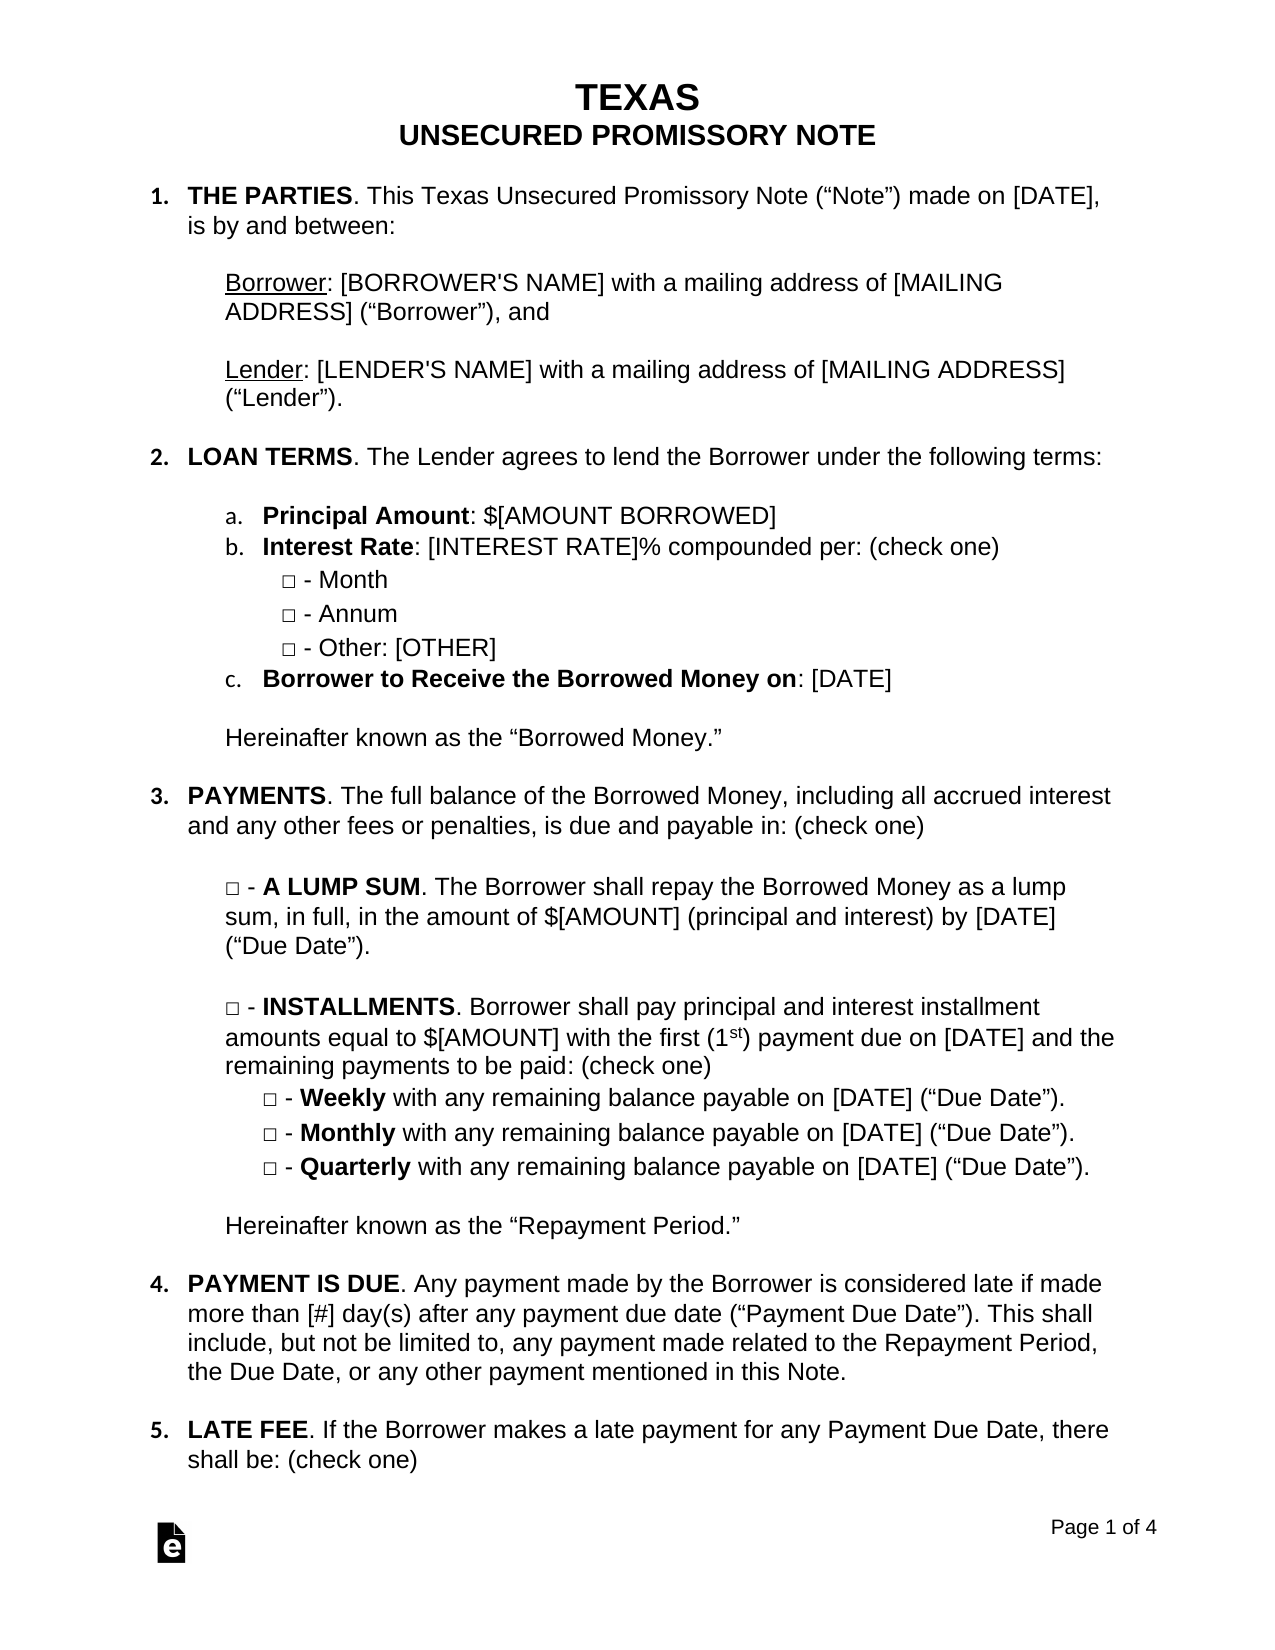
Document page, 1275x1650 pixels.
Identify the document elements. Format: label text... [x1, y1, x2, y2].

subtitle TEXAS [150, 75, 1125, 118]
list Interest Rate: [INTEREST RATE]% compounded per: (check one) [225, 531, 1125, 561]
text ☐ - Annum [281, 595, 1125, 629]
text ☐ - Quarterly with any remaining balance payable on [DATE] (“Due Date”). [225, 1148, 1125, 1182]
list PAYMENTS. The full balance of the Borrowed Money, including all accrued interest and any other fees or penalties, is due and payable in: (check one) [150, 780, 1125, 839]
text ☐ - Monthly with any remaining balance payable on [DATE] (“Due Date”). [225, 1114, 1125, 1148]
text ☐ - INSTALLMENTS. Borrower shall pay principal and interest installment amounts equal to $[AMOUNT] with the first (1st) payment due on [DATE] and the remaining payments to be paid: (check one) [225, 988, 1125, 1080]
list Borrower to Receive the Borrowed Money on: [DATE] [225, 663, 1125, 694]
text Lender: [LENDER'S NAME] with a mailing address of [MAILING ADDRESS] (“Lender”). [225, 355, 1125, 412]
subtitle UNSECURED PROMISSORY NOTE [150, 118, 1125, 152]
text ☐ - Other: [OTHER] [281, 629, 1125, 663]
list LATE FEE. If the Borrower makes a late payment for any Payment Due Date, there shall be: (check one) [150, 1414, 1125, 1473]
text Hereinafter known as the “Borrowed Money.” [225, 723, 1125, 751]
list Principal Amount: $[AMOUNT BORROWED] [225, 500, 1125, 531]
text ☐ - Weekly with any remaining balance payable on [DATE] (“Due Date”). [225, 1080, 1125, 1114]
text Borrower: [BORROWER'S NAME] with a mailing address of [MAILING ADDRESS] (“Borrower”), and [225, 268, 1125, 326]
text ☐ - A LUMP SUM. The Borrower shall repay the Borrowed Money as a lump sum, in full, in the amount of $[AMOUNT] (principal and interest) by [DATE] (“Due Date”). [225, 868, 1125, 960]
text ☐ - Month [281, 561, 1125, 595]
list THE PARTIES. This Texas Unsecured Promissory Note (“Note”) made on [DATE], is by and between: [150, 180, 1125, 240]
list LOAN TERMS. The Lender agrees to lend the Borrower under the following terms: [150, 441, 1125, 471]
text Hereinafter known as the “Repayment Period.” [225, 1211, 1125, 1240]
list PAYMENT IS DUE. Any payment made by the Borrower is considered late if made more than [#] day(s) after any payment due date (“Payment Due Date”). This shall include, but not be limited to, any payment made related to the Repayment Period, the Due Date, or any other payment mentioned in this Note. [150, 1268, 1125, 1385]
